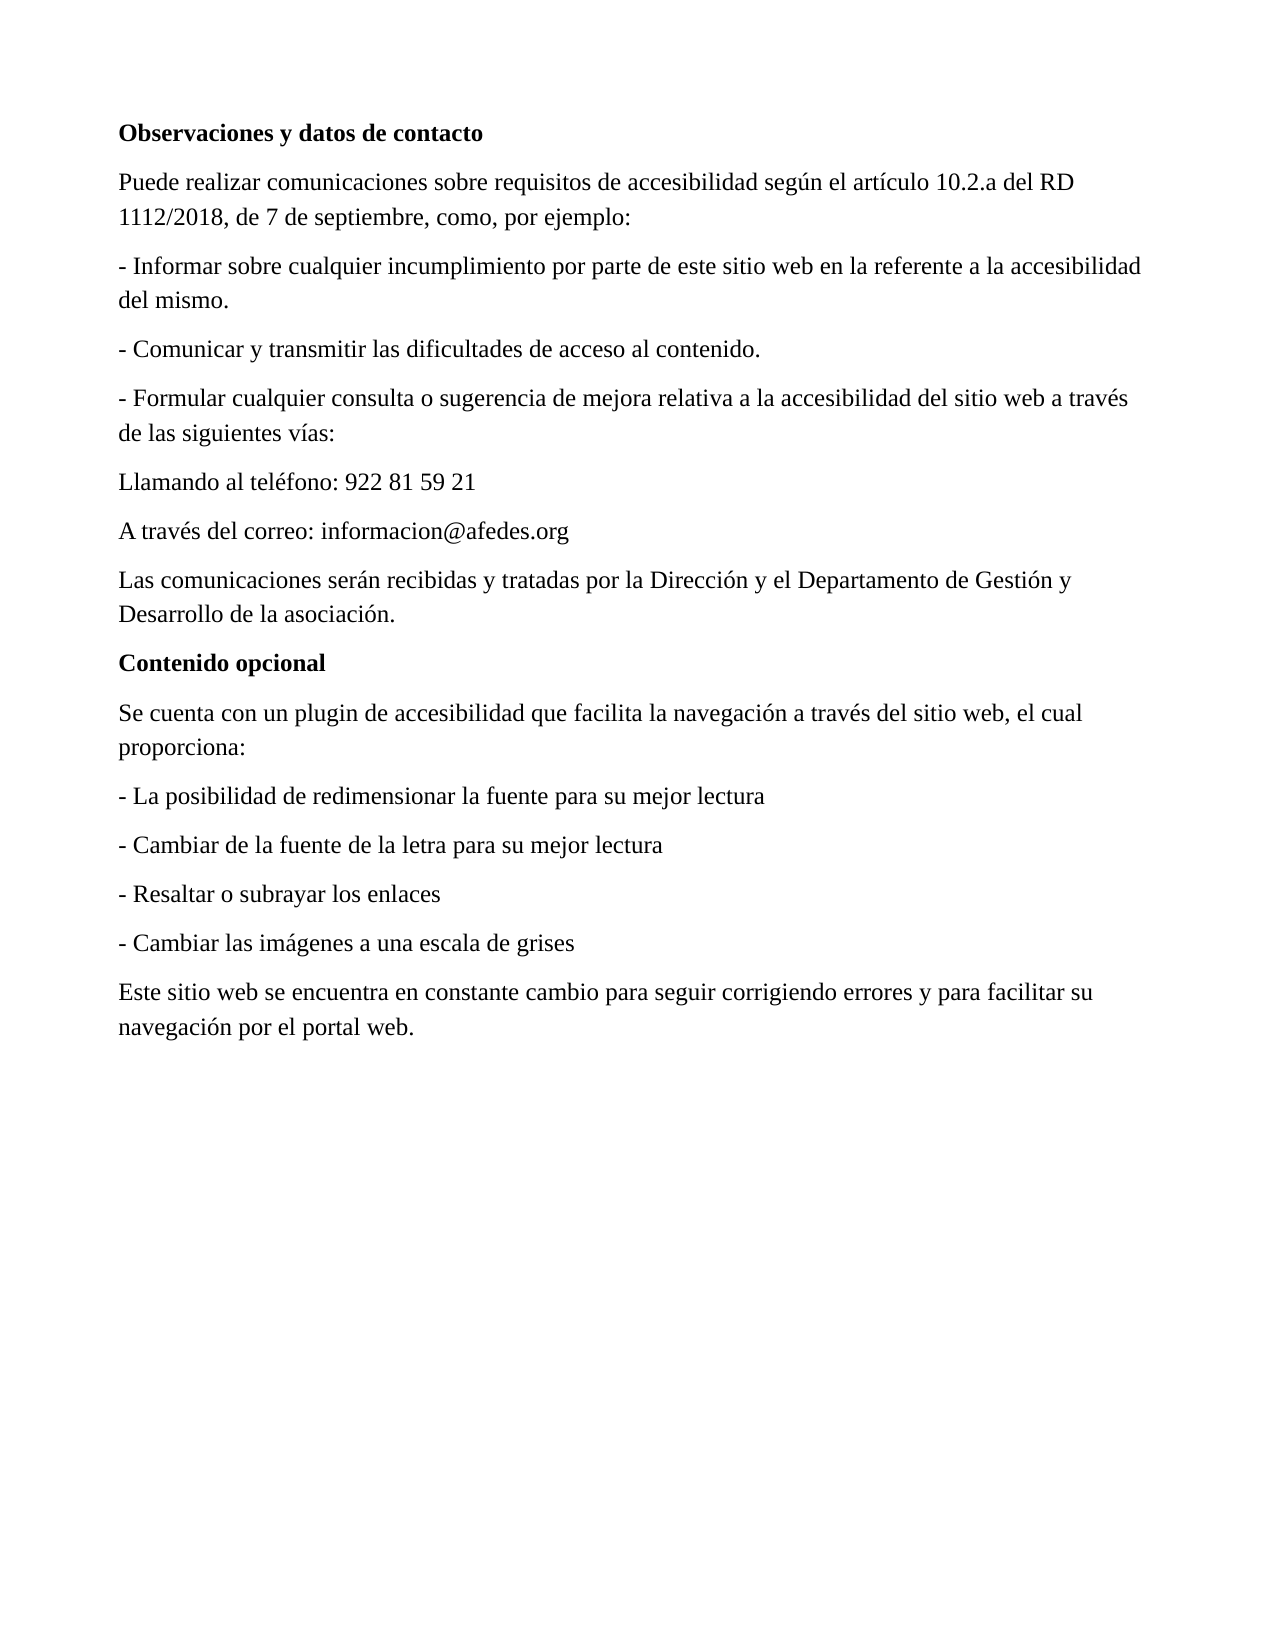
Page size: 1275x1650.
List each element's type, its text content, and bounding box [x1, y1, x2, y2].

text - Comunicar y transmitir las dificultades de acceso al contenido. [118, 334, 1157, 363]
text Llamando al teléfono: 922 81 59 21 [118, 467, 1157, 496]
text Observaciones y datos de contacto [118, 118, 1157, 147]
text - Cambiar de la fuente de la letra para su mejor lectura [118, 830, 1157, 859]
text Contenido opcional [118, 648, 1157, 677]
text - La posibilidad de redimensionar la fuente para su mejor lectura [118, 781, 1157, 810]
text A través del correo: informacion@afedes.org [118, 516, 1157, 545]
text Puede realizar comunicaciones sobre requisitos de accesibilidad según el artículo 10.2.a del RD 1112/2018, de 7 de septiembre, como, por ejemplo: [118, 167, 1157, 230]
text Este sitio web se encuentra en constante cambio para seguir corrigiendo errores y para facilitar su navegación por el portal web. [118, 977, 1157, 1041]
text Se cuenta con un plugin de accesibilidad que facilita la navegación a través del sitio web, el cual proporciona: [118, 698, 1157, 761]
text - Resaltar o subrayar los enlaces [118, 879, 1157, 908]
text Las comunicaciones serán recibidas y tratadas por la Dirección y el Departamento de Gestión y Desarrollo de la asociación. [118, 565, 1157, 628]
text - Cambiar las imágenes a una escala de grises [118, 928, 1157, 957]
text - Formular cualquier consulta o sugerencia de mejora relativa a la accesibilidad del sitio web a través de las siguientes vías: [118, 383, 1157, 447]
text - Informar sobre cualquier incumplimiento por parte de este sitio web en la referente a la accesibilidad del mismo. [118, 251, 1157, 314]
